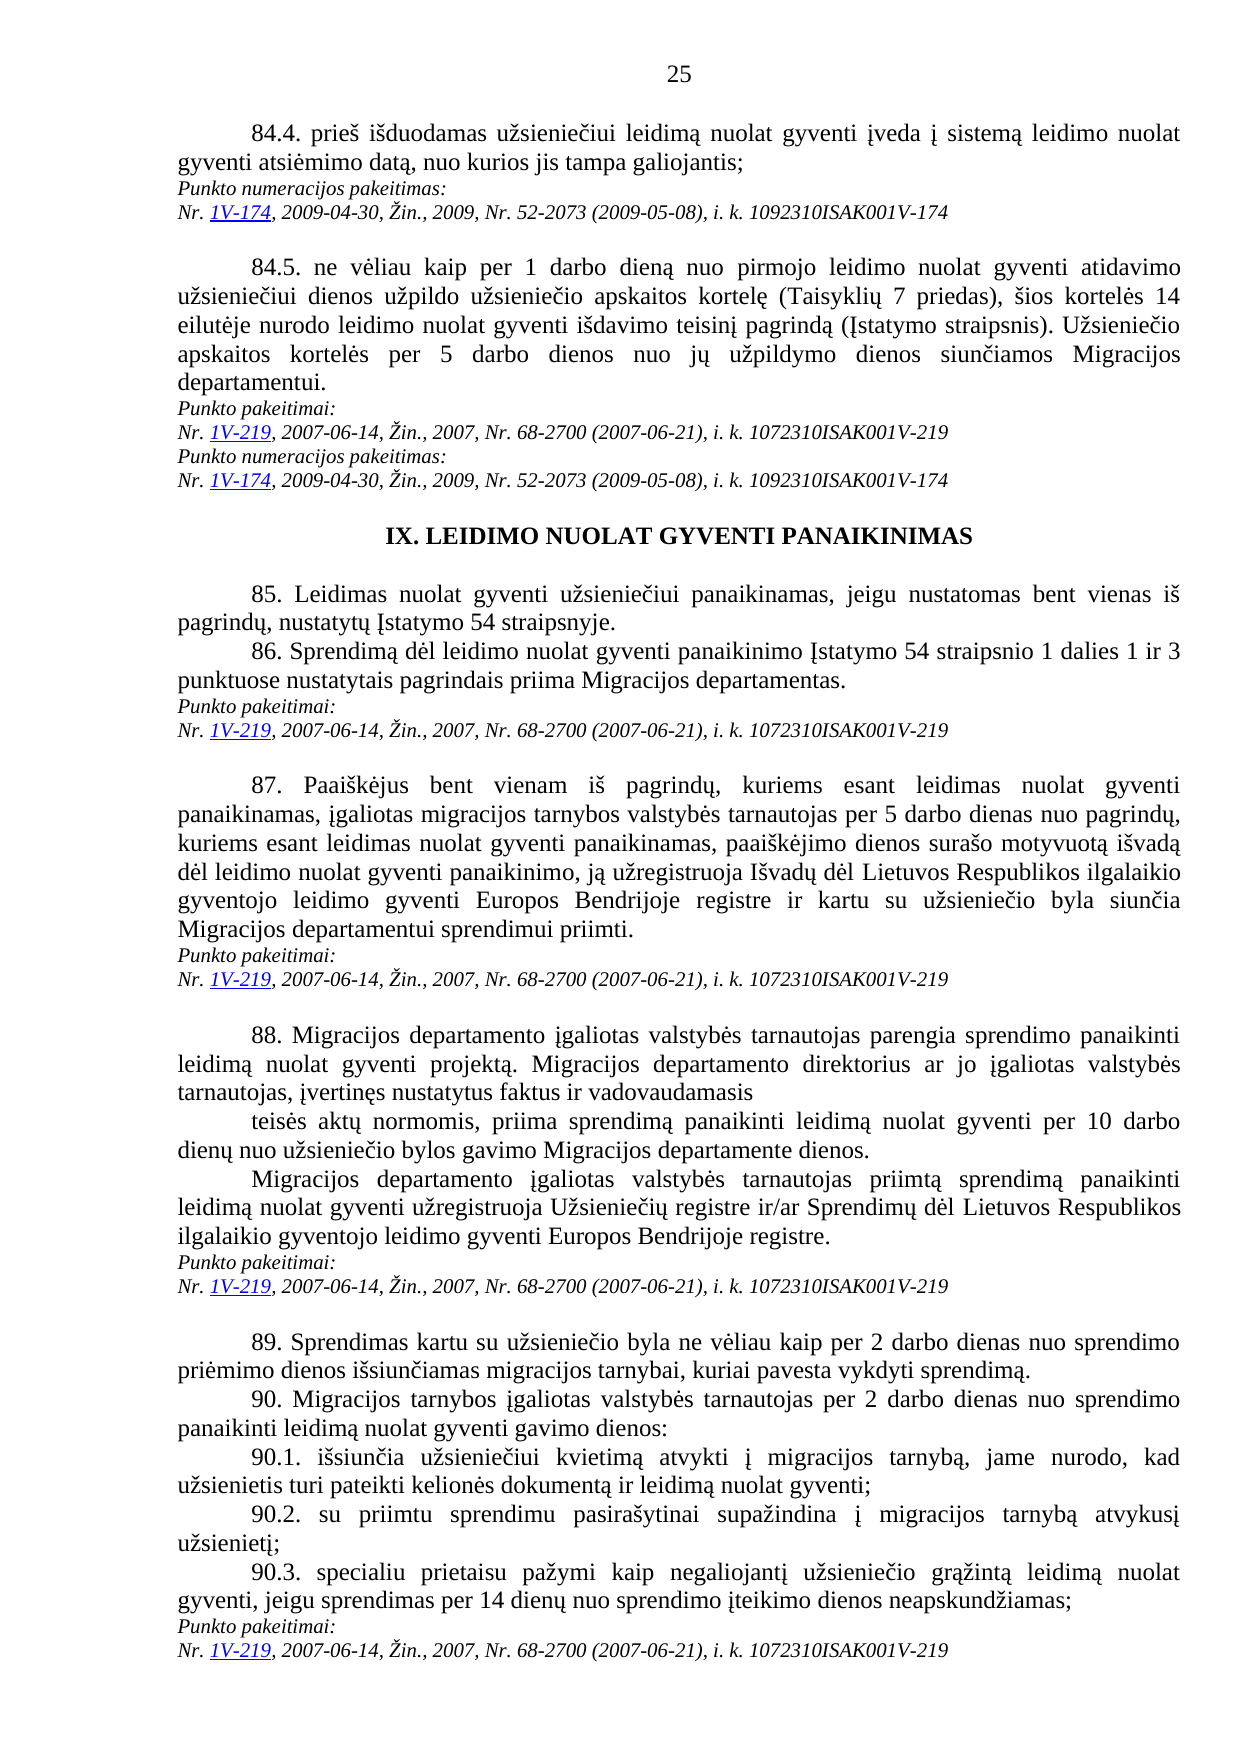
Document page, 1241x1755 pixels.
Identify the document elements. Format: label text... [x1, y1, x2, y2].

text Nr. 1V-219, 2007-06-14, Žin., 2007, Nr. 68-2700 (2007-06-21), i. k. 1072310ISAK001V-219 [177, 967, 1181, 991]
text Nr. 1V-219, 2007-06-14, Žin., 2007, Nr. 68-2700 (2007-06-21), i. k. 1072310ISAK001V-219 [177, 1274, 1181, 1298]
text Punkto pakeitimai: [177, 1250, 1181, 1274]
text 84.4. prieš išduodamas užsieniečiui leidimą nuolat gyventi įveda į sistemą leidimo nuolat gyventi atsiėmimo datą, nuo kurios jis tampa galiojantis; [177, 118, 1181, 176]
text 86. Sprendimą dėl leidimo nuolat gyventi panaikinimo Įstatymo 54 straipsnio 1 dalies 1 ir 3 punktuose nustatytais pagrindais priima Migracijos departamentas. [177, 636, 1181, 694]
text teisės aktų normomis, priima sprendimą panaikinti leidimą nuolat gyventi per 10 darbo dienų nuo užsieniečio bylos gavimo Migracijos departamente dienos. [177, 1106, 1181, 1164]
text Punkto pakeitimai: [177, 943, 1181, 967]
text Punkto numeracijos pakeitimas: [177, 176, 1181, 200]
text Nr. 1V-174, 2009-04-30, Žin., 2009, Nr. 52-2073 (2009-05-08), i. k. 1092310ISAK001V-174 [177, 200, 1181, 224]
text 88. Migracijos departamento įgaliotas valstybės tarnautojas parengia sprendimo panaikinti leidimą nuolat gyventi projektą. Migracijos departamento direktorius ar jo įgaliotas valstybės tarnautojas, įvertinęs nustatytus faktus ir vadovaudamasis [177, 1020, 1181, 1106]
text Nr. 1V-174, 2009-04-30, Žin., 2009, Nr. 52-2073 (2009-05-08), i. k. 1092310ISAK001V-174 [177, 468, 1181, 492]
text Nr. 1V-219, 2007-06-14, Žin., 2007, Nr. 68-2700 (2007-06-21), i. k. 1072310ISAK001V-219 [177, 718, 1181, 742]
text 84.5. ne vėliau kaip per 1 darbo dieną nuo pirmojo leidimo nuolat gyventi atidavimo užsieniečiui dienos užpildo užsieniečio apskaitos kortelę (Taisyklių 7 priedas), šios kortelės 14 eilutėje nurodo leidimo nuolat gyventi išdavimo teisinį pagrindą (Įstatymo straipsnis). Užsieniečio apskaitos kortelės per 5 darbo dienos nuo jų užpildymo dienos siunčiamos Migracijos departamentui. [177, 252, 1181, 396]
text Punkto pakeitimai: [177, 1614, 1181, 1638]
text 90. Migracijos tarnybos įgaliotas valstybės tarnautojas per 2 darbo dienas nuo sprendimo panaikinti leidimą nuolat gyventi gavimo dienos: [177, 1384, 1181, 1442]
text Nr. 1V-219, 2007-06-14, Žin., 2007, Nr. 68-2700 (2007-06-21), i. k. 1072310ISAK001V-219 [177, 1638, 1181, 1662]
text 90.1. išsiunčia užsieniečiui kvietimą atvykti į migracijos tarnybą, jame nurodo, kad užsienietis turi pateikti kelionės dokumentą ir leidimą nuolat gyventi; [177, 1442, 1181, 1499]
text Nr. 1V-219, 2007-06-14, Žin., 2007, Nr. 68-2700 (2007-06-21), i. k. 1072310ISAK001V-219 [177, 420, 1181, 444]
text 85. Leidimas nuolat gyventi užsieniečiui panaikinamas, jeigu nustatomas bent vienas iš pagrindų, nustatytų Įstatymo 54 straipsnyje. [177, 579, 1181, 636]
text Punkto pakeitimai: [177, 694, 1181, 718]
text Migracijos departamento įgaliotas valstybės tarnautojas priimtą sprendimą panaikinti leidimą nuolat gyventi užregistruoja Užsieniečių registre ir/ar Sprendimų dėl Lietuvos Respublikos ilgalaikio gyventojo leidimo gyventi Europos Bendrijoje registre. [177, 1164, 1181, 1250]
text Punkto pakeitimai: [177, 396, 1181, 420]
text Punkto numeracijos pakeitimas: [177, 444, 1181, 468]
text 89. Sprendimas kartu su užsieniečio byla ne vėliau kaip per 2 darbo dienas nuo sprendimo priėmimo dienos išsiunčiamas migracijos tarnybai, kuriai pavesta vykdyti sprendimą. [177, 1327, 1181, 1384]
text 90.3. specialiu prietaisu pažymi kaip negaliojantį užsieniečio grąžintą leidimą nuolat gyventi, jeigu sprendimas per 14 dienų nuo sprendimo įteikimo dienos neapskundžiamas; [177, 1557, 1181, 1614]
text 90.2. su priimtu sprendimu pasirašytinai supažindina į migracijos tarnybą atvykusį užsienietį; [177, 1499, 1181, 1557]
text IX. LEIDIMO NUOLAT GYVENTI PANAIKINIMAS [177, 521, 1181, 550]
text 87. Paaiškėjus bent vienam iš pagrindų, kuriems esant leidimas nuolat gyventi panaikinamas, įgaliotas migracijos tarnybos valstybės tarnautojas per 5 darbo dienas nuo pagrindų, kuriems esant leidimas nuolat gyventi panaikinamas, paaiškėjimo dienos surašo motyvuotą išvadą dėl leidimo nuolat gyventi panaikinimo, ją užregistruoja Išvadų dėl Lietuvos Respublikos ilgalaikio gyventojo leidimo gyventi Europos Bendrijoje registre ir kartu su užsieniečio byla siunčia Migracijos departamentui sprendimui priimti. [177, 771, 1181, 943]
